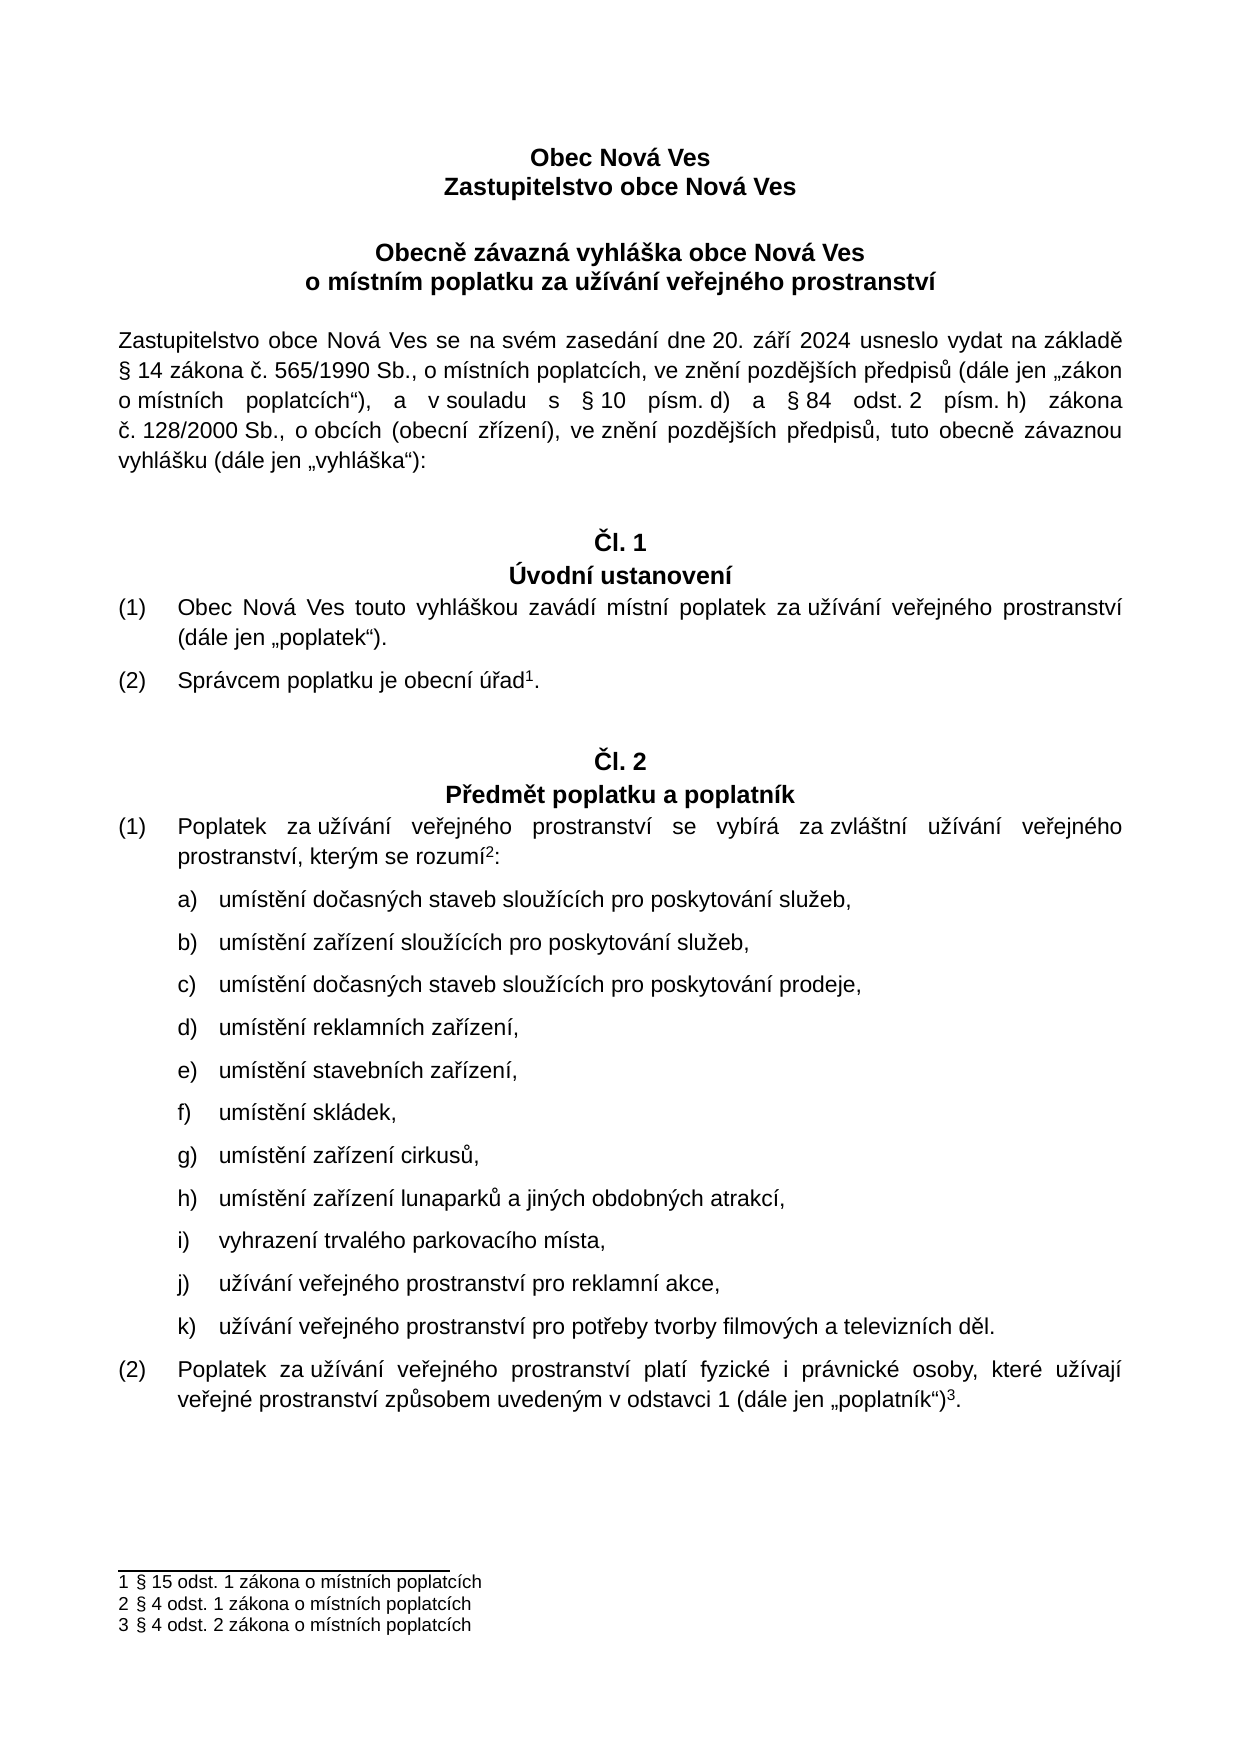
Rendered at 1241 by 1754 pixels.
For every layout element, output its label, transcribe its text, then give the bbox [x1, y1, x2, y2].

list Správcem poplatku je obecní úřad. [118, 667, 1122, 693]
list § 4 odst. 2 zákona o místních poplatcích [118, 1614, 1122, 1635]
list umístění zařízení sloužících pro poskytování služeb, [177, 928, 1122, 955]
list Poplatek za užívání veřejného prostranství platí fyzické i právnické osoby, které užívají veřejné prostranství způsobem uvedeným v odstavci 1 (dále jen „poplatník“). [118, 1356, 1122, 1412]
list vyhrazení trvalého parkovacího místa, [177, 1227, 1122, 1254]
list Obec Nová Ves touto vyhláškou zavádí místní poplatek za užívání veřejného prostranství (dále jen „poplatek“). [118, 594, 1122, 650]
list umístění dočasných staveb sloužících pro poskytování služeb, [177, 886, 1122, 912]
subtitle Čl. 2 Předmět poplatku a poplatník [118, 747, 1122, 809]
text Obec Nová Ves Zastupitelstvo obce Nová Ves [118, 143, 1122, 201]
list § 4 odst. 1 zákona o místních poplatcích [118, 1592, 1122, 1614]
list umístění zařízení lunaparků a jiných obdobných atrakcí, [177, 1185, 1122, 1211]
list umístění dočasných staveb sloužících pro poskytování prodeje, [177, 971, 1122, 998]
list užívání veřejného prostranství pro potřeby tvorby filmových a televizních děl. [177, 1313, 1122, 1339]
subtitle Obecně závazná vyhláška obce Nová Ves o místním poplatku za užívání veřejného prostranství [118, 238, 1122, 295]
list užívání veřejného prostranství pro reklamní akce, [177, 1270, 1122, 1297]
list umístění zařízení cirkusů, [177, 1142, 1122, 1168]
list umístění reklamních zařízení, [177, 1014, 1122, 1040]
subtitle Čl. 1 Úvodní ustanovení [118, 528, 1122, 589]
list § 15 odst. 1 zákona o místních poplatcích [118, 1571, 1122, 1592]
text Zastupitelstvo obce Nová Ves se na svém zasedání dne 20. září 2024 usneslo vydat na základě § 14 zákona č. 565/1990 Sb., o místních poplatcích, ve znění pozdějších předpisů (dále jen „zákon o místních poplatcích“), a v souladu s § 10 písm. d) a § 84 odst. 2 písm. h) zákona č. 128/2000 Sb., o obcích (obecní zřízení), ve znění pozdějších předpisů, tuto obecně závaznou vyhlášku (dále jen „vyhláška“): [118, 327, 1122, 474]
list Poplatek za užívání veřejného prostranství se vybírá za zvláštní užívání veřejného prostranství, kterým se rozumí: [118, 813, 1122, 869]
list umístění stavebních zařízení, [177, 1057, 1122, 1083]
list umístění skládek, [177, 1099, 1122, 1126]
